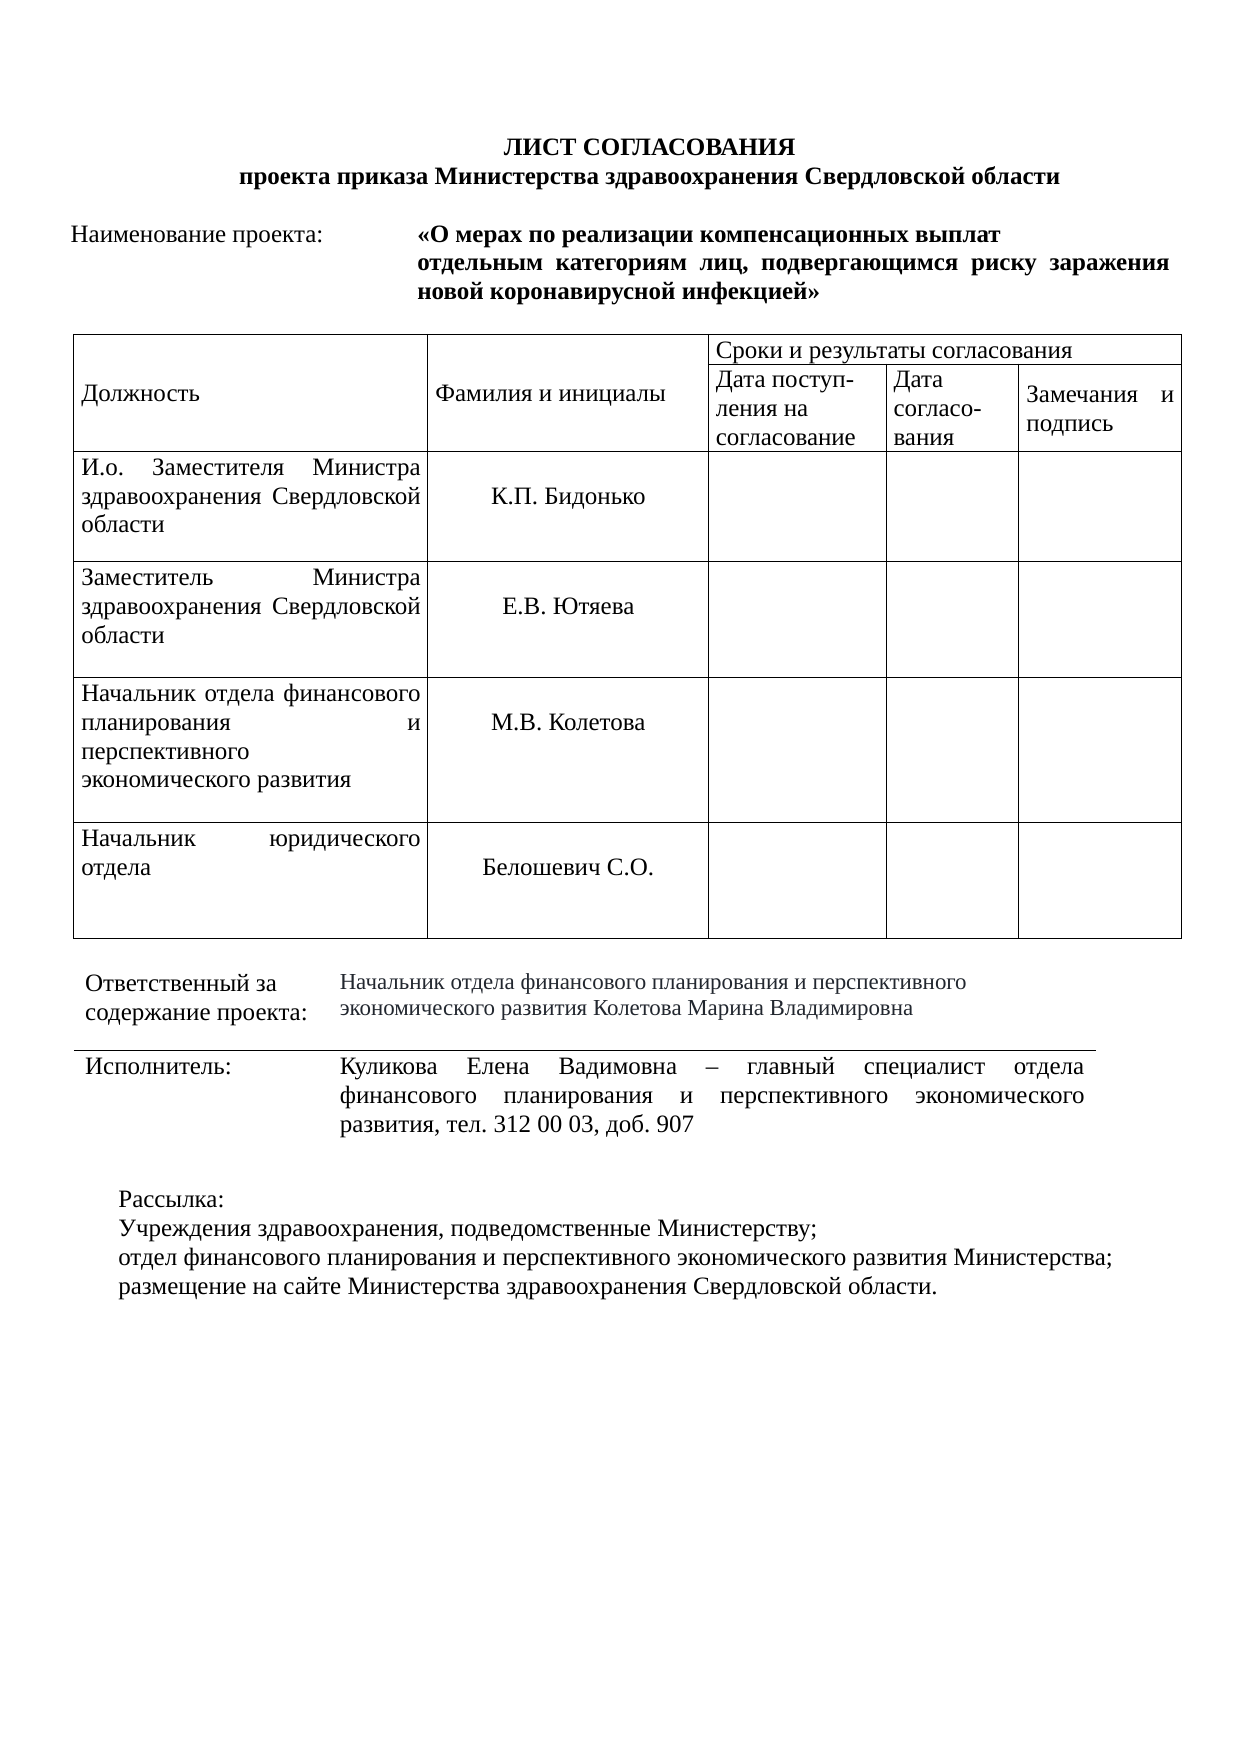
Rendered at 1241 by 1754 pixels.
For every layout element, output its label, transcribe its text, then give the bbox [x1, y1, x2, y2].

table_cell [1019, 823, 1181, 938]
table_cell [59, 822, 73, 938]
table_cell [1019, 562, 1181, 677]
table_cell Дата согласо- вания [887, 365, 893, 451]
table_cell [709, 678, 886, 822]
table_cell Белошевич С.О. [428, 823, 708, 938]
table_cell [887, 562, 1018, 677]
table_cell [887, 678, 1018, 822]
table_cell [59, 561, 73, 677]
table_cell [59, 451, 73, 561]
table_cell [709, 562, 886, 677]
table_cell [887, 823, 1018, 938]
table_cell [709, 452, 886, 561]
text отдел финансового планирования и перспективного экономического развития Министерства; [118, 1242, 1181, 1271]
table_cell Е.В. Ютяева [428, 562, 708, 677]
table_cell Фамилия и инициалы [428, 335, 708, 451]
text размещение на сайте Министерства здравоохранения Свердловской области. [118, 1271, 1181, 1299]
table_cell Должность [74, 335, 427, 451]
table_cell Куликова Елена Вадимовна – главный специалист отдела финансового планирования и перспективного экономического развития, тел. 312 00 03, доб. 907 [328, 1051, 1096, 1156]
table_cell [887, 452, 1018, 561]
table_cell К.П. Бидонько [701, 452, 708, 561]
table_cell [1019, 678, 1181, 822]
text Учреждения здравоохранения, подведомственные Министерству; [118, 1213, 1181, 1242]
text проекта приказа Министерства здравоохранения Свердловской области [118, 161, 1181, 190]
table_cell Начальник юридического отдела [74, 823, 81, 938]
table_cell [1019, 452, 1181, 561]
text Рассылка: [118, 1184, 1181, 1213]
table_cell Дата согласо- вания [1012, 365, 1018, 451]
table_cell К.П. Бидонько [428, 452, 435, 561]
table_header Ответственный за содержание проекта: [74, 968, 328, 1050]
table_cell М.В. Колетова [428, 678, 708, 822]
table_cell Начальник юридического отдела [421, 823, 427, 938]
table_cell [328, 1021, 1096, 1050]
table_header Наименование проекта: [59, 219, 406, 334]
table_cell Замечания и подпись [1019, 365, 1181, 451]
table_cell [709, 823, 886, 938]
table_cell [59, 677, 73, 822]
table_cell [59, 364, 73, 451]
text ЛИСТ СОГЛАСОВАНИЯ [118, 132, 1181, 161]
table_cell Исполнитель: [74, 1051, 328, 1156]
